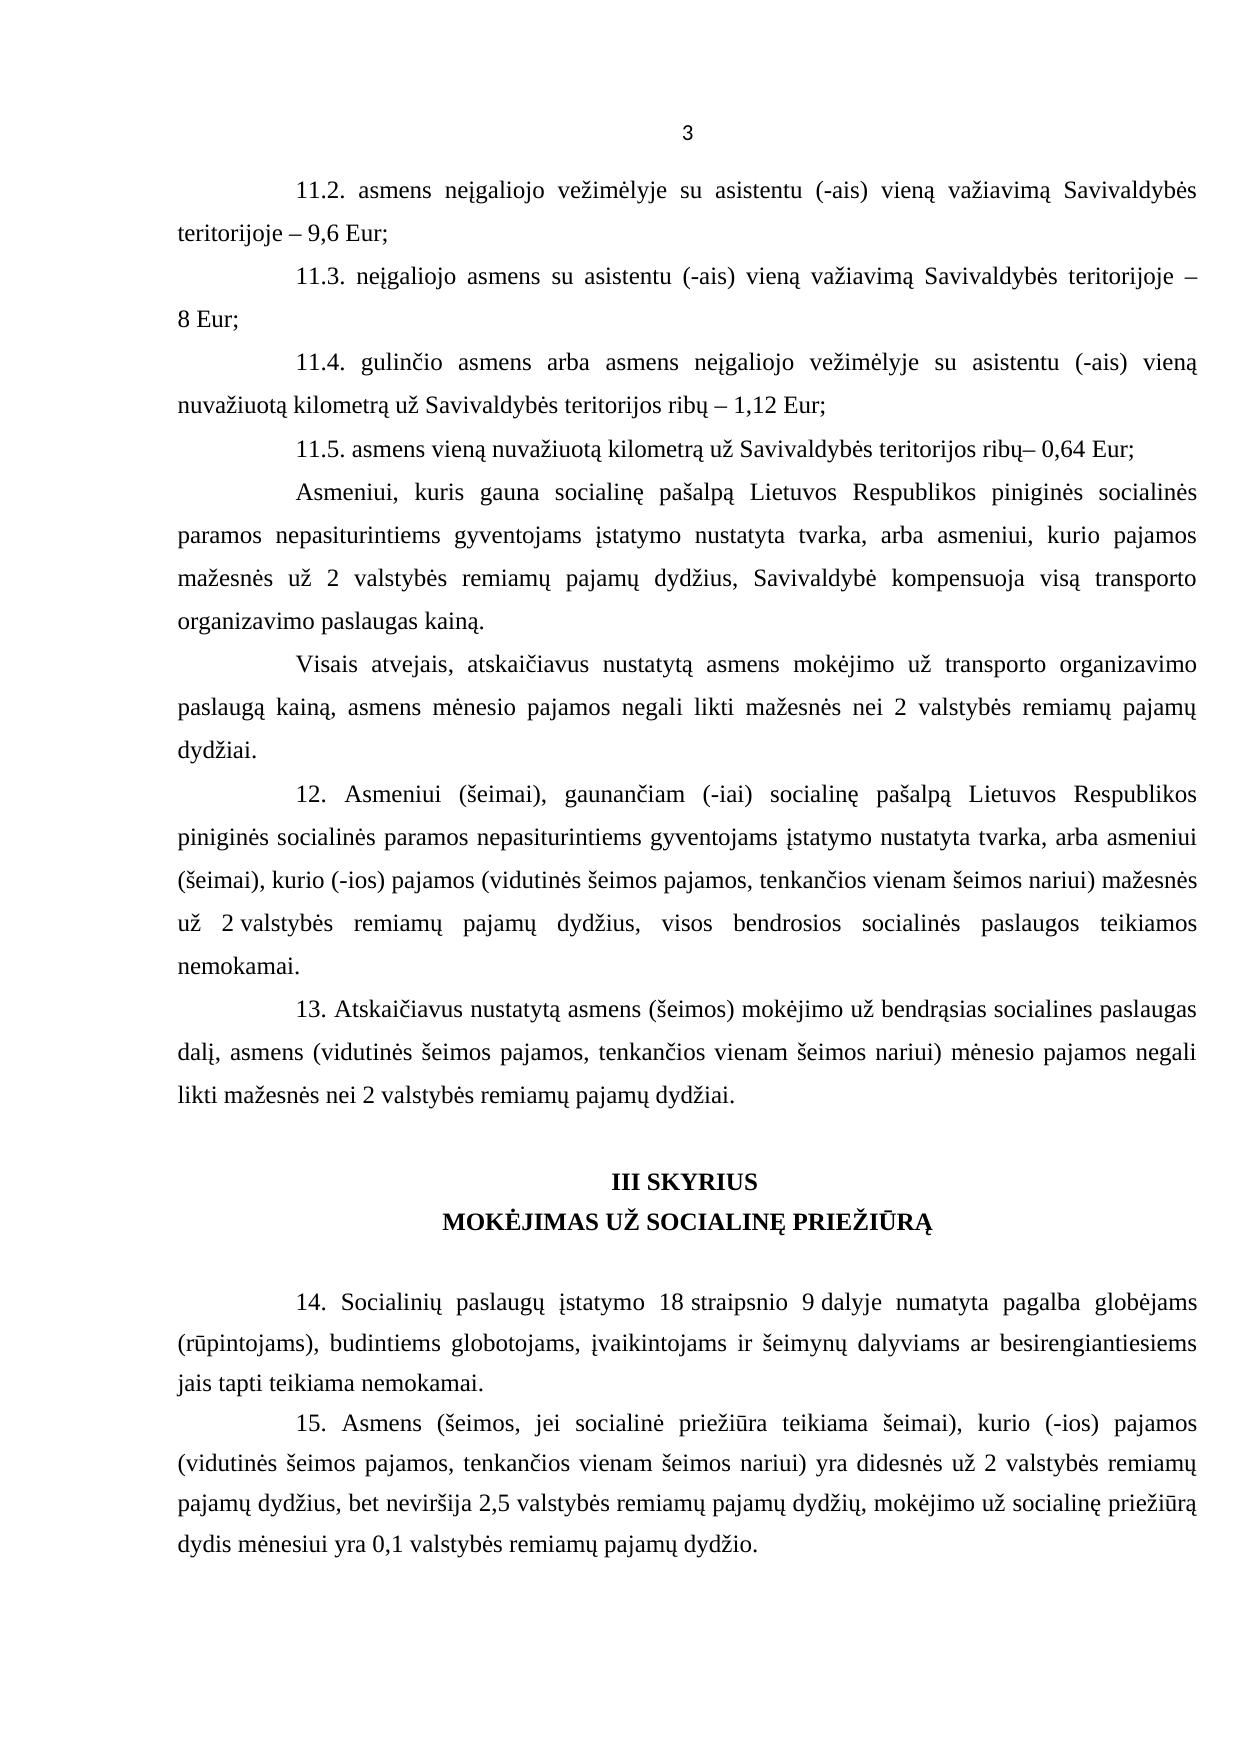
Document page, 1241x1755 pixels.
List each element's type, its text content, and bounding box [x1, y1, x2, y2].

text III SKYRIUS [177, 1167, 1198, 1196]
text 12. Asmeniui (šeimai), gaunančiam (-iai) socialinę pašalpą Lietuvos Respublikos piniginės socialinės paramos nepasiturintiems gyventojams įstatymo nustatyta tvarka, arba asmeniui (šeimai), kurio (-ios) pajamos (vidutinės šeimos pajamos, tenkančios vienam šeimos nariui) mažesnės už 2 valstybės remiamų pajamų dydžius, visos bendrosios socialinės paslaugos teikiamos nemokamai. [177, 779, 1198, 980]
text 11.4. gulinčio asmens arba asmens neįgaliojo vežimėlyje su asistentu (-ais) vieną nuvažiuotą kilometrą už Savivaldybės teritorijos ribų – 1,12 Eur; [177, 347, 1198, 419]
text 11.3. neįgaliojo asmens su asistentu (-ais) vieną važiavimą Savivaldybės teritorijoje – 8 Eur; [177, 261, 1198, 333]
text Visais atvejais, atskaičiavus nustatytą asmens mokėjimo už transporto organizavimo paslaugą kainą, asmens mėnesio pajamos negali likti mažesnės nei 2 valstybės remiamų pajamų dydžiai. [177, 649, 1198, 764]
text 15. Asmens (šeimos, jei socialinė priežiūra teikiama šeimai), kurio (-ios) pajamos (vidutinės šeimos pajamos, tenkančios vienam šeimos nariui) yra didesnės už 2 valstybės remiamų pajamų dydžius, bet neviršija 2,5 valstybės remiamų pajamų dydžių, mokėjimo už socialinę priežiūrą dydis mėnesiui yra 0,1 valstybės remiamų pajamų dydžio. [177, 1408, 1198, 1557]
text Asmeniui, kuris gauna socialinę pašalpą Lietuvos Respublikos piniginės socialinės paramos nepasiturintiems gyventojams įstatymo nustatyta tvarka, arba asmeniui, kurio pajamos mažesnės už 2 valstybės remiamų pajamų dydžius, Savivaldybė kompensuoja visą transporto organizavimo paslaugas kainą. [177, 477, 1198, 635]
text 11.5. asmens vieną nuvažiuotą kilometrą už Savivaldybės teritorijos ribų– 0,64 Eur; [177, 434, 1198, 462]
text 14. Socialinių paslaugų įstatymo 18 straipsnio 9 dalyje numatyta pagalba globėjams (rūpintojams), budintiems globotojams, įvaikintojams ir šeimynų dalyviams ar besirengiantiesiems jais tapti teikiama nemokamai. [177, 1287, 1198, 1397]
text 11.2. asmens neįgaliojo vežimėlyje su asistentu (-ais) vieną važiavimą Savivaldybės teritorijoje – 9,6 Eur; [177, 175, 1198, 247]
text 13. Atskaičiavus nustatytą asmens (šeimos) mokėjimo už bendrąsias socialines paslaugas dalį, asmens (vidutinės šeimos pajamos, tenkančios vienam šeimos nariui) mėnesio pajamos negali likti mažesnės nei 2 valstybės remiamų pajamų dydžiai. [177, 994, 1198, 1109]
text MOKĖJIMAS UŽ SOCIALINĘ PRIEŽIŪRĄ [177, 1207, 1198, 1236]
